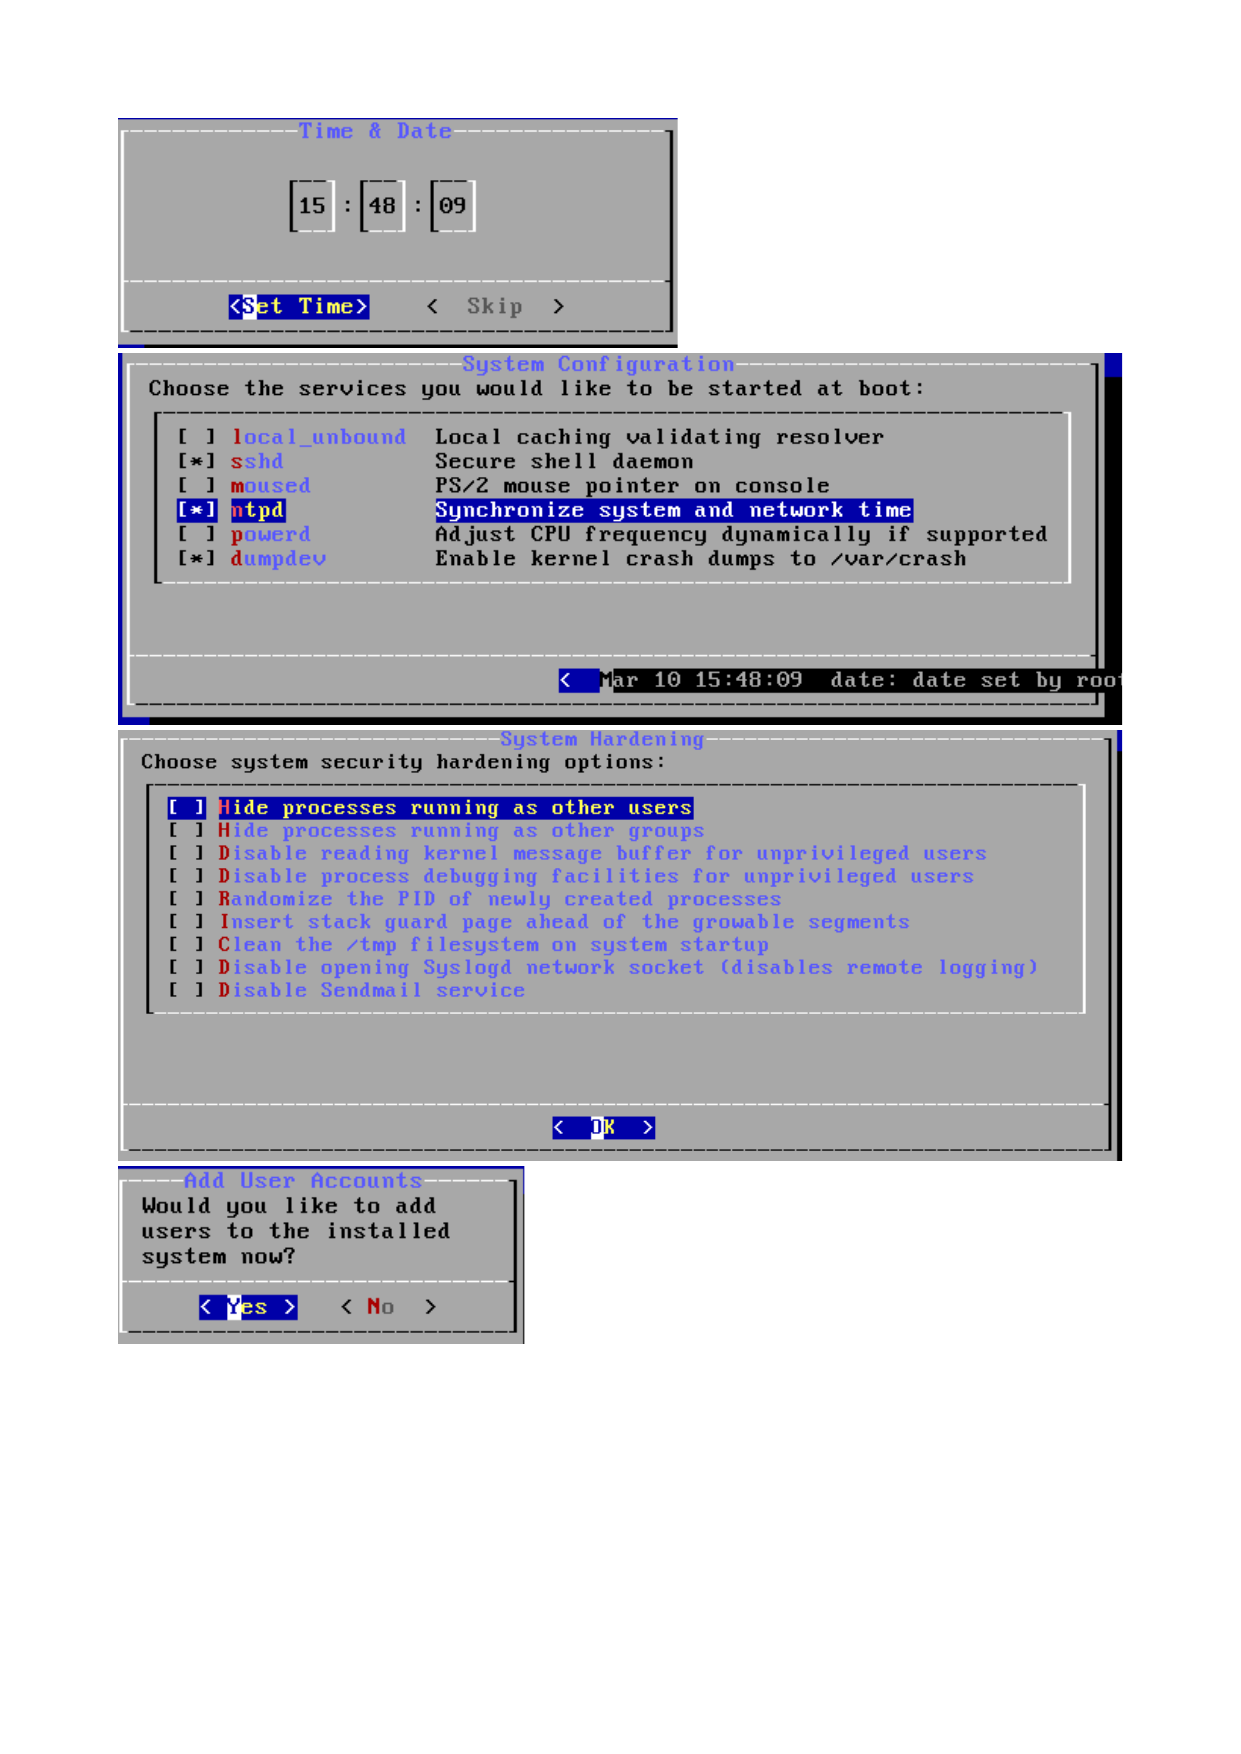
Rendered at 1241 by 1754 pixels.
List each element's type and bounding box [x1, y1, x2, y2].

picture [118, 1166, 525, 1344]
picture [118, 730, 1123, 1161]
picture [118, 353, 1123, 725]
picture [118, 118, 678, 348]
